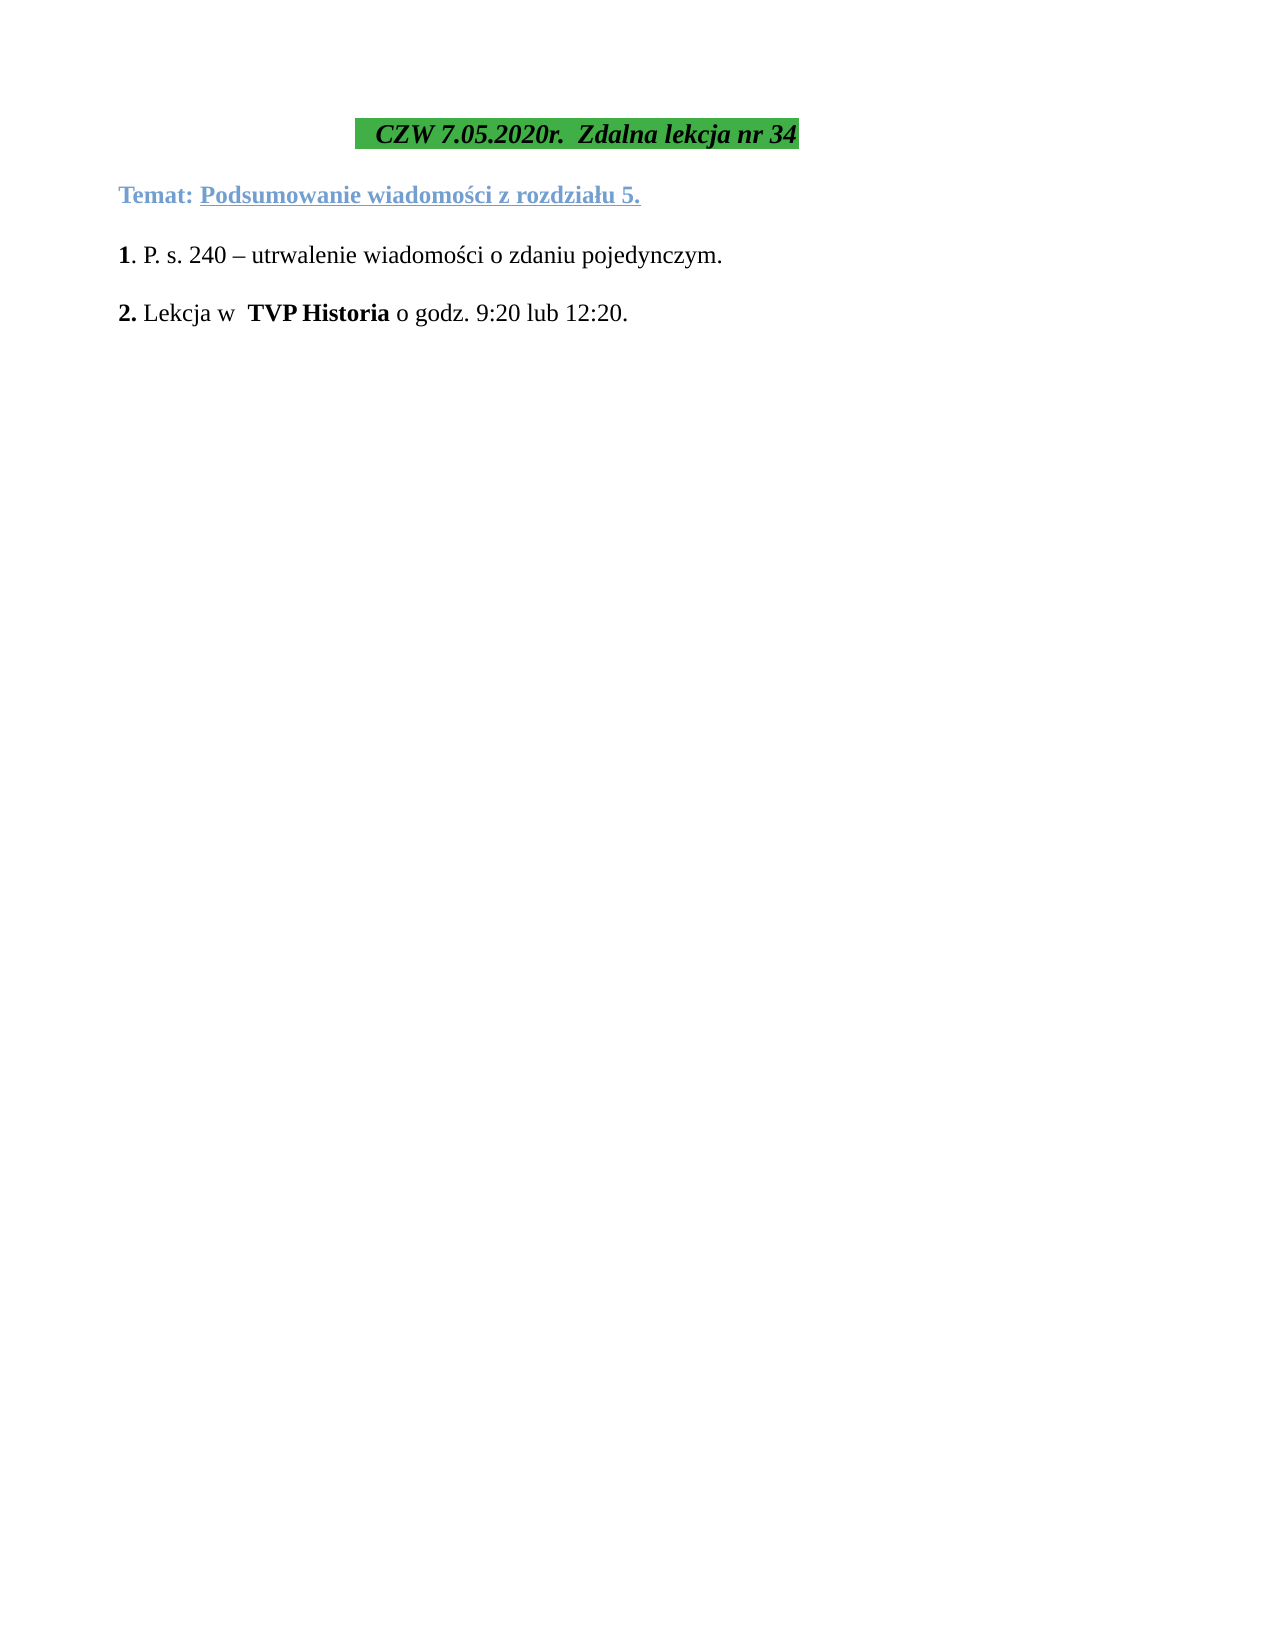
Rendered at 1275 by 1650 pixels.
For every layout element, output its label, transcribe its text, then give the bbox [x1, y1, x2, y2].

text CZW 7.05.2020r. Zdalna lekcja nr 34 [118, 118, 1157, 149]
text 1. P. s. 240 – utrwalenie wiadomości o zdaniu pojedynczym. [118, 240, 1157, 269]
text 2. Lekcja w TVP Historia o godz. 9:20 lub 12:20. [118, 298, 1157, 327]
text Temat: Podsumowanie wiadomości z rozdziału 5. [118, 178, 1157, 209]
